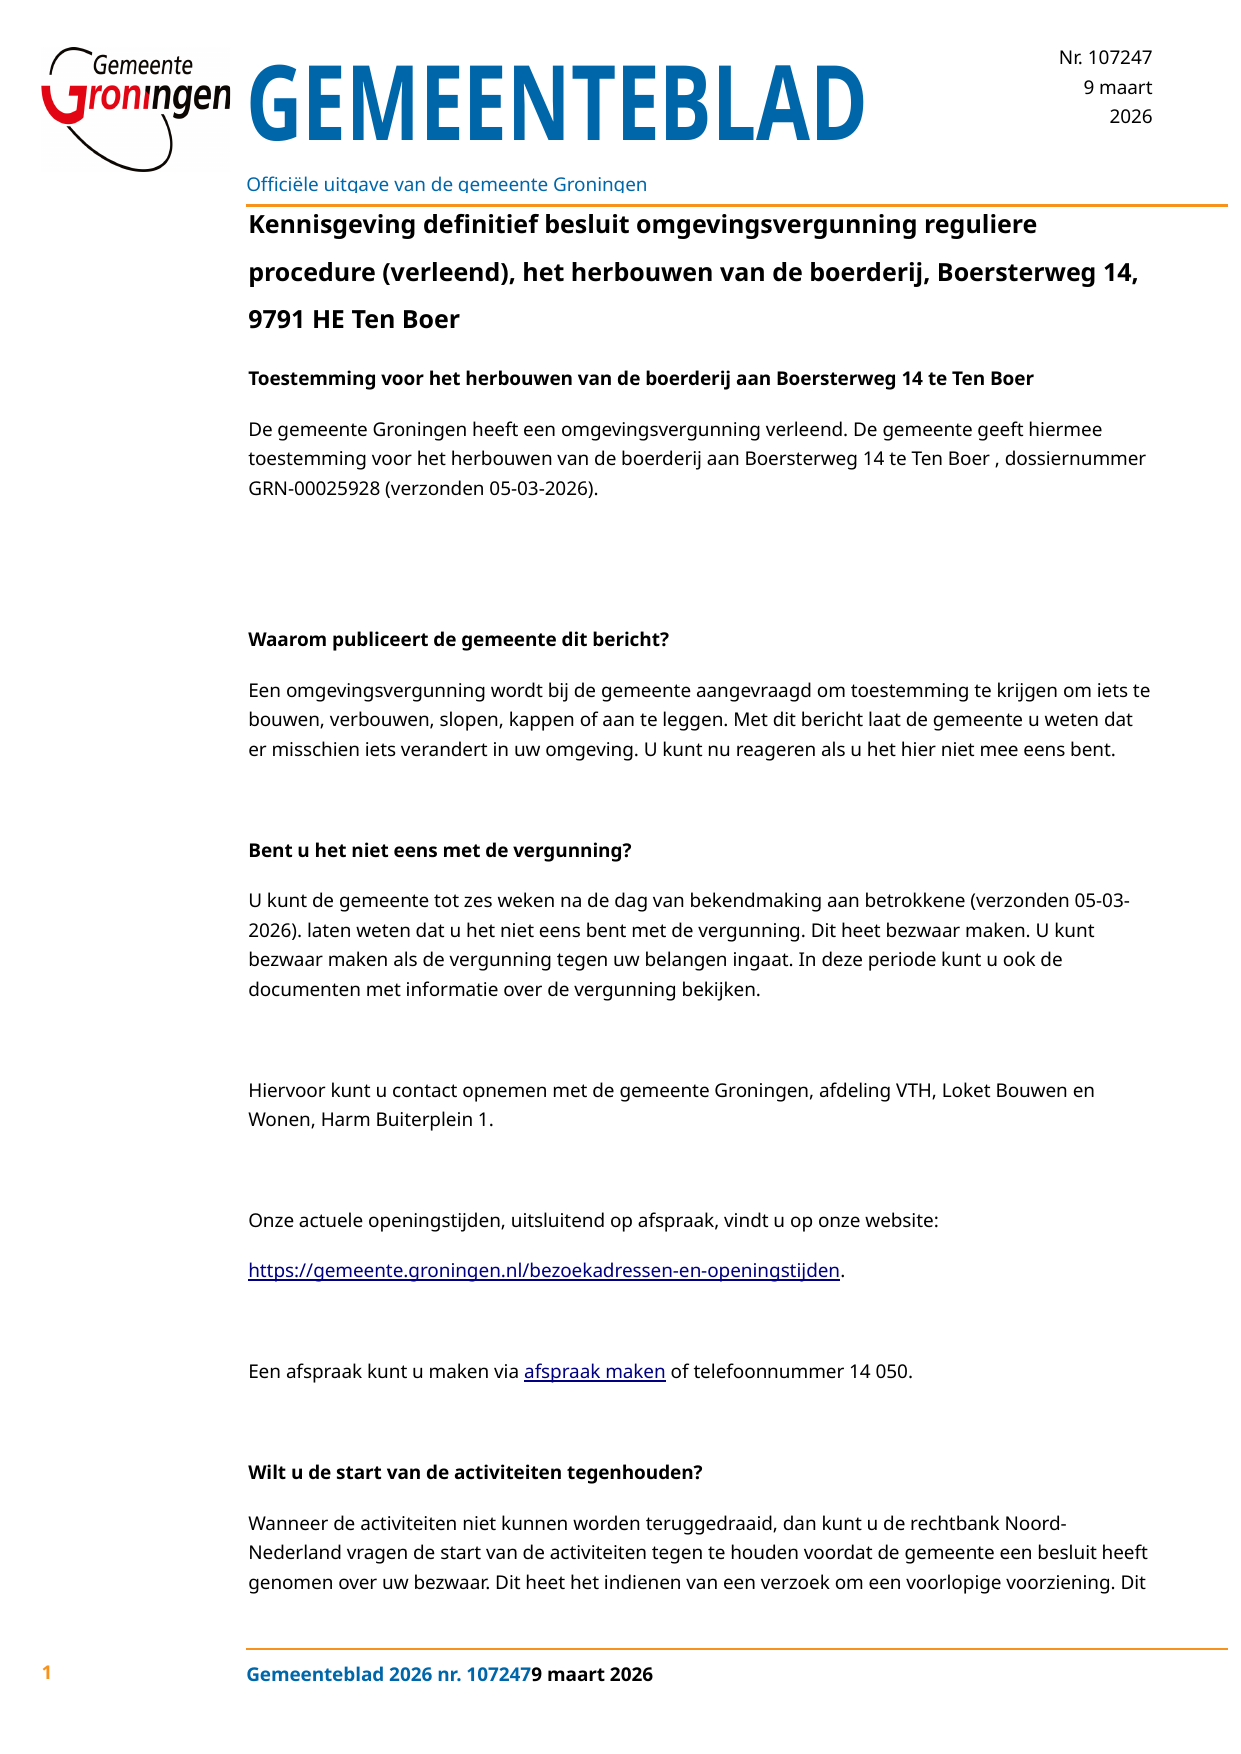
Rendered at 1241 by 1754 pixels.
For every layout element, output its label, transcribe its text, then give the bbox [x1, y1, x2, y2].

text De gemeente Groningen heeft een omgevingsvergunning verleend. De gemeente geeft hiermee toestemming voor het herbouwen van de boerderij aan Boersterweg 14 te Ten Boer , dossiernummer GRN-00025928 (verzonden 05-03-2026). [248, 416, 1152, 501]
text Toestemming voor het herbouwen van de boerderij aan Boersterweg 14 te Ten Boer [248, 366, 1152, 391]
text Bent u het niet eens met de vergunning? [248, 837, 1152, 862]
text Onze actuele openingstijden, uitsluitend op afspraak, vindt u op onze website: [248, 1207, 1152, 1233]
text Waarom publiceert de gemeente dit bericht? [248, 626, 1152, 652]
text Een afspraak kunt u maken via afspraak maken of telefoonnummer 14 050. [248, 1358, 1152, 1384]
text Wilt u de start van de activiteiten tegenhouden? [248, 1459, 1152, 1485]
text https://gemeente.groningen.nl/bezoekadressen-en-openingstijden. [248, 1258, 1152, 1283]
picture [41, 47, 231, 172]
text Hiervoor kunt u contact opnemen met de gemeente Groningen, afdeling VTH, Loket Bouwen en Wonen, Harm Buiterplein 1. [248, 1077, 1152, 1132]
text Wanneer de activiteiten niet kunnen worden teruggedraaid, dan kunt u de rechtbank Noord-Nederland vragen de start van de activiteiten tegen te houden voordat de gemeente een besluit heeft genomen over uw bezwaar. Dit heet het indienen van een verzoek om een voorlopige voorziening. Dit [248, 1510, 1152, 1594]
text Kennisgeving definitief besluit omgevingsvergunning reguliere procedure (verleend), het herbouwen van de boerderij, Boersterweg 14, 9791 HE Ten Boer [248, 207, 1152, 336]
text U kunt de gemeente tot zes weken na de dag van bekendmaking aan betrokkene (verzonden 05-03-2026). laten weten dat u het niet eens bent met de vergunning. Dit heet bezwaar maken. U kunt bezwaar maken als de vergunning tegen uw belangen ingaat. In deze periode kunt u ook de documenten met informatie over de vergunning bekijken. [248, 887, 1152, 1002]
text Een omgevingsvergunning wordt bij de gemeente aangevraagd om toestemming te krijgen om iets te bouwen, verbouwen, slopen, kappen of aan te leggen. Met dit bericht laat de gemeente u weten dat er misschien iets verandert in uw omgeving. U kunt nu reageren als u het hier niet mee eens bent. [248, 677, 1152, 762]
